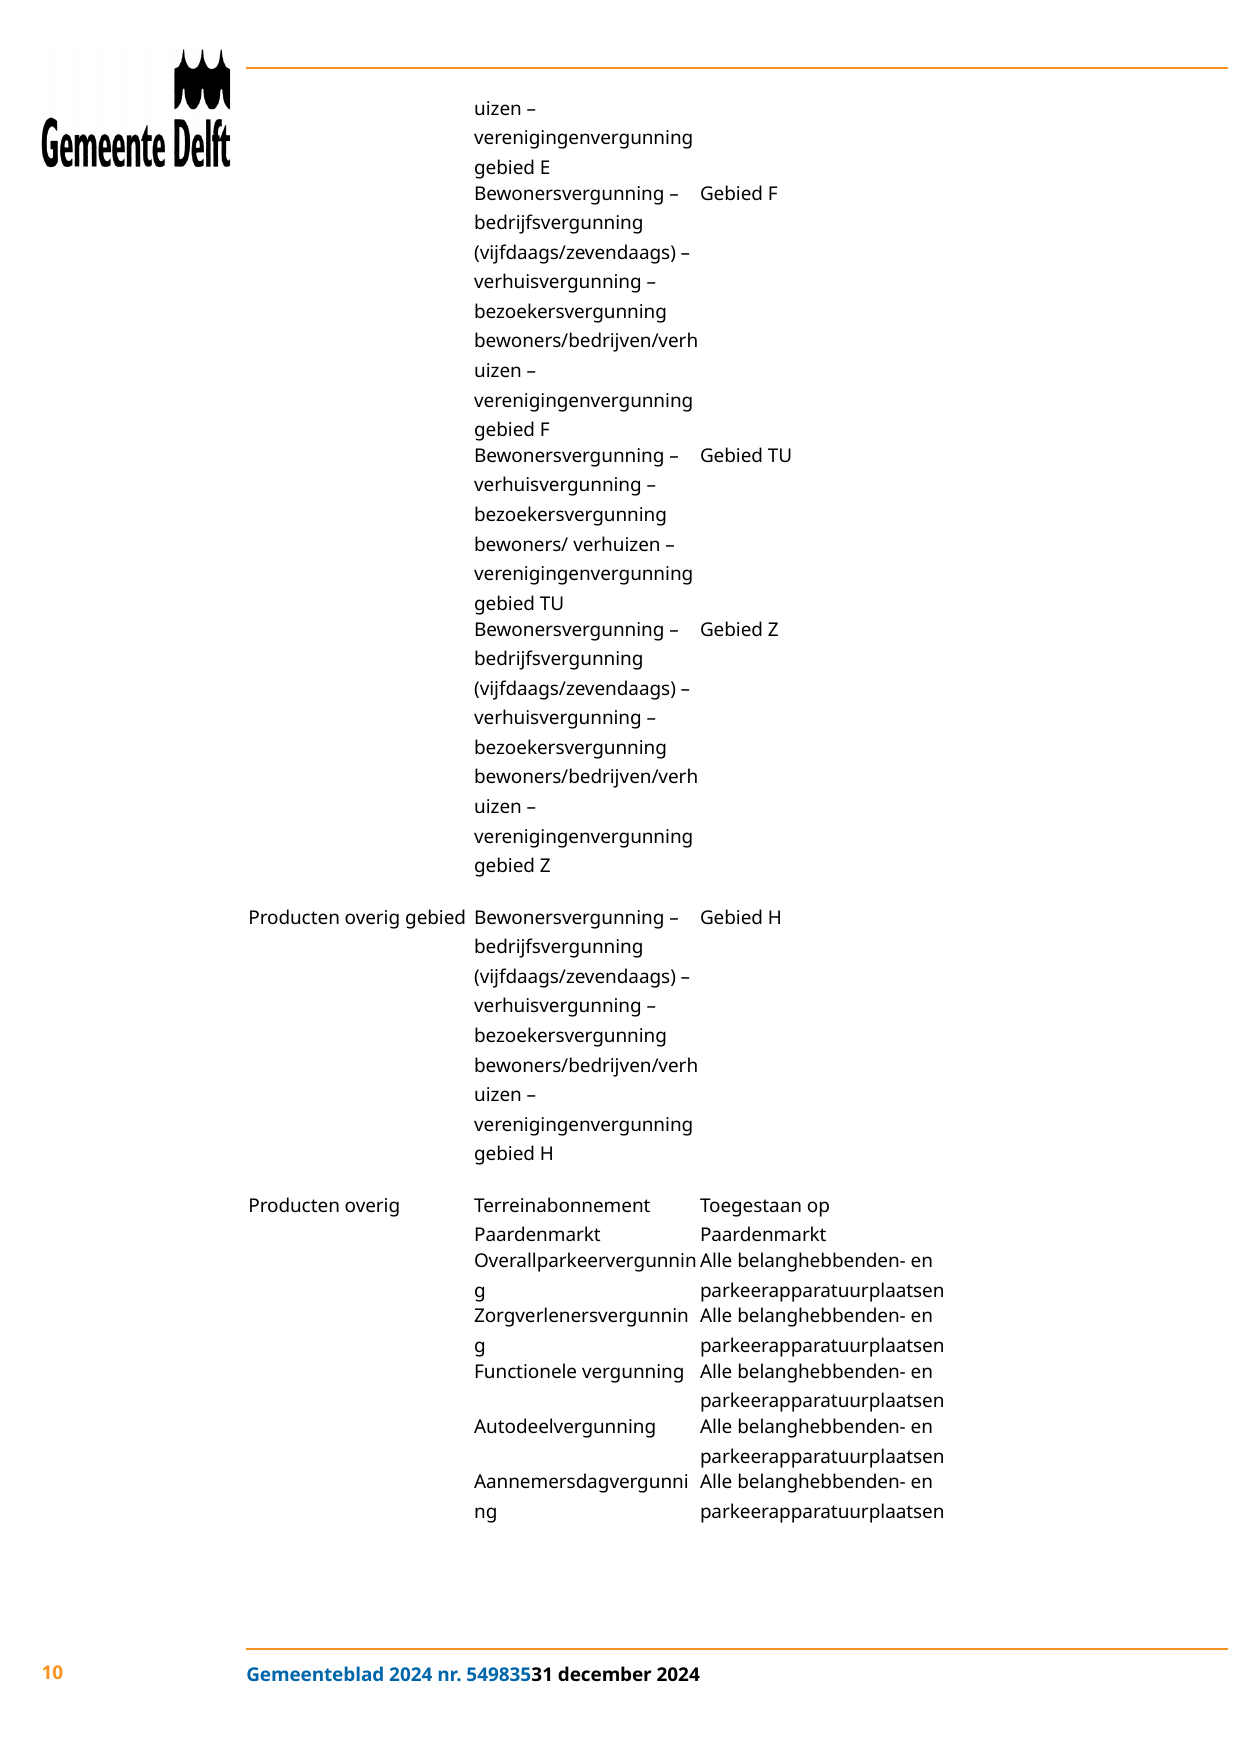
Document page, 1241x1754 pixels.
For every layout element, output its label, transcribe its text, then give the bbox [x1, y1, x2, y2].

table_cell [474, 1166, 700, 1192]
table_cell Alle belanghebbenden- en parkeerapparatuurplaatsen [700, 1469, 1152, 1524]
table_cell Toegestaan op Paardenmarkt [700, 1192, 926, 1247]
table_cell Gebied TU [700, 442, 926, 616]
table_cell [248, 878, 474, 904]
table_cell [926, 95, 1152, 180]
table_cell [926, 904, 1152, 1166]
table_cell Gebied H [700, 904, 926, 1166]
table_cell Producten overig [248, 1192, 474, 1524]
table_cell Gebied F [700, 180, 926, 442]
table_cell [926, 1192, 1152, 1247]
table_cell [700, 95, 926, 180]
table_cell Bewonersvergunning – bedrijfsvergunning (vijfdaags/zevendaags) – verhuisvergunning – bezoekersvergunning bewoners/bedrijven/verhuizen – verenigingenvergunning gebied H [474, 904, 700, 1166]
table_cell Bewonersvergunning –verhuisvergunning – bezoekersvergunning bewoners/ verhuizen – verenigingenvergunning gebied TU [474, 442, 700, 616]
table_cell [926, 180, 1152, 442]
table_cell Alle belanghebbenden- en parkeerapparatuurplaatsen [700, 1413, 1152, 1468]
table_cell [474, 878, 700, 904]
table_cell Alle belanghebbenden- en parkeerapparatuurplaatsen [700, 1247, 1152, 1303]
table_cell [700, 1166, 926, 1192]
table_cell Gebied Z [700, 616, 926, 878]
table_cell Overallparkeervergunning [474, 1247, 700, 1303]
table_cell Aannemersdagvergunning [474, 1469, 700, 1524]
table_cell [926, 616, 1152, 878]
table_cell Alle belanghebbenden- en parkeerapparatuurplaatsen [700, 1358, 1152, 1413]
table_cell Functionele vergunning [474, 1358, 700, 1413]
table_cell [926, 878, 1152, 904]
table_cell Bewonersvergunning – bedrijfsvergunning (vijfdaags/zevendaags) – verhuisvergunning – bezoekersvergunning bewoners/bedrijven/verhuizen – verenigingenvergunning gebied Z [474, 616, 700, 878]
table_cell [248, 95, 474, 878]
table_cell Alle belanghebbenden- en parkeerapparatuurplaatsen [700, 1303, 1152, 1358]
table_cell [700, 878, 926, 904]
table_cell [926, 1166, 1152, 1192]
table_cell Bewonersvergunning – bedrijfsvergunning (vijfdaags/zevendaags) – verhuisvergunning – bezoekersvergunning bewoners/bedrijven/verhuizen – verenigingenvergunning gebied F [474, 180, 700, 442]
table_cell Zorgverlenersvergunning [474, 1303, 700, 1358]
table_cell [248, 1166, 474, 1192]
picture [41, 47, 231, 172]
table_cell [926, 442, 1152, 616]
table_cell Producten overig gebied [248, 904, 474, 1166]
table_cell Autodeelvergunning [474, 1413, 700, 1468]
table_cell uizen – verenigingenvergunning gebied E [474, 95, 700, 180]
table_cell Terreinabonnement Paardenmarkt [474, 1192, 700, 1247]
